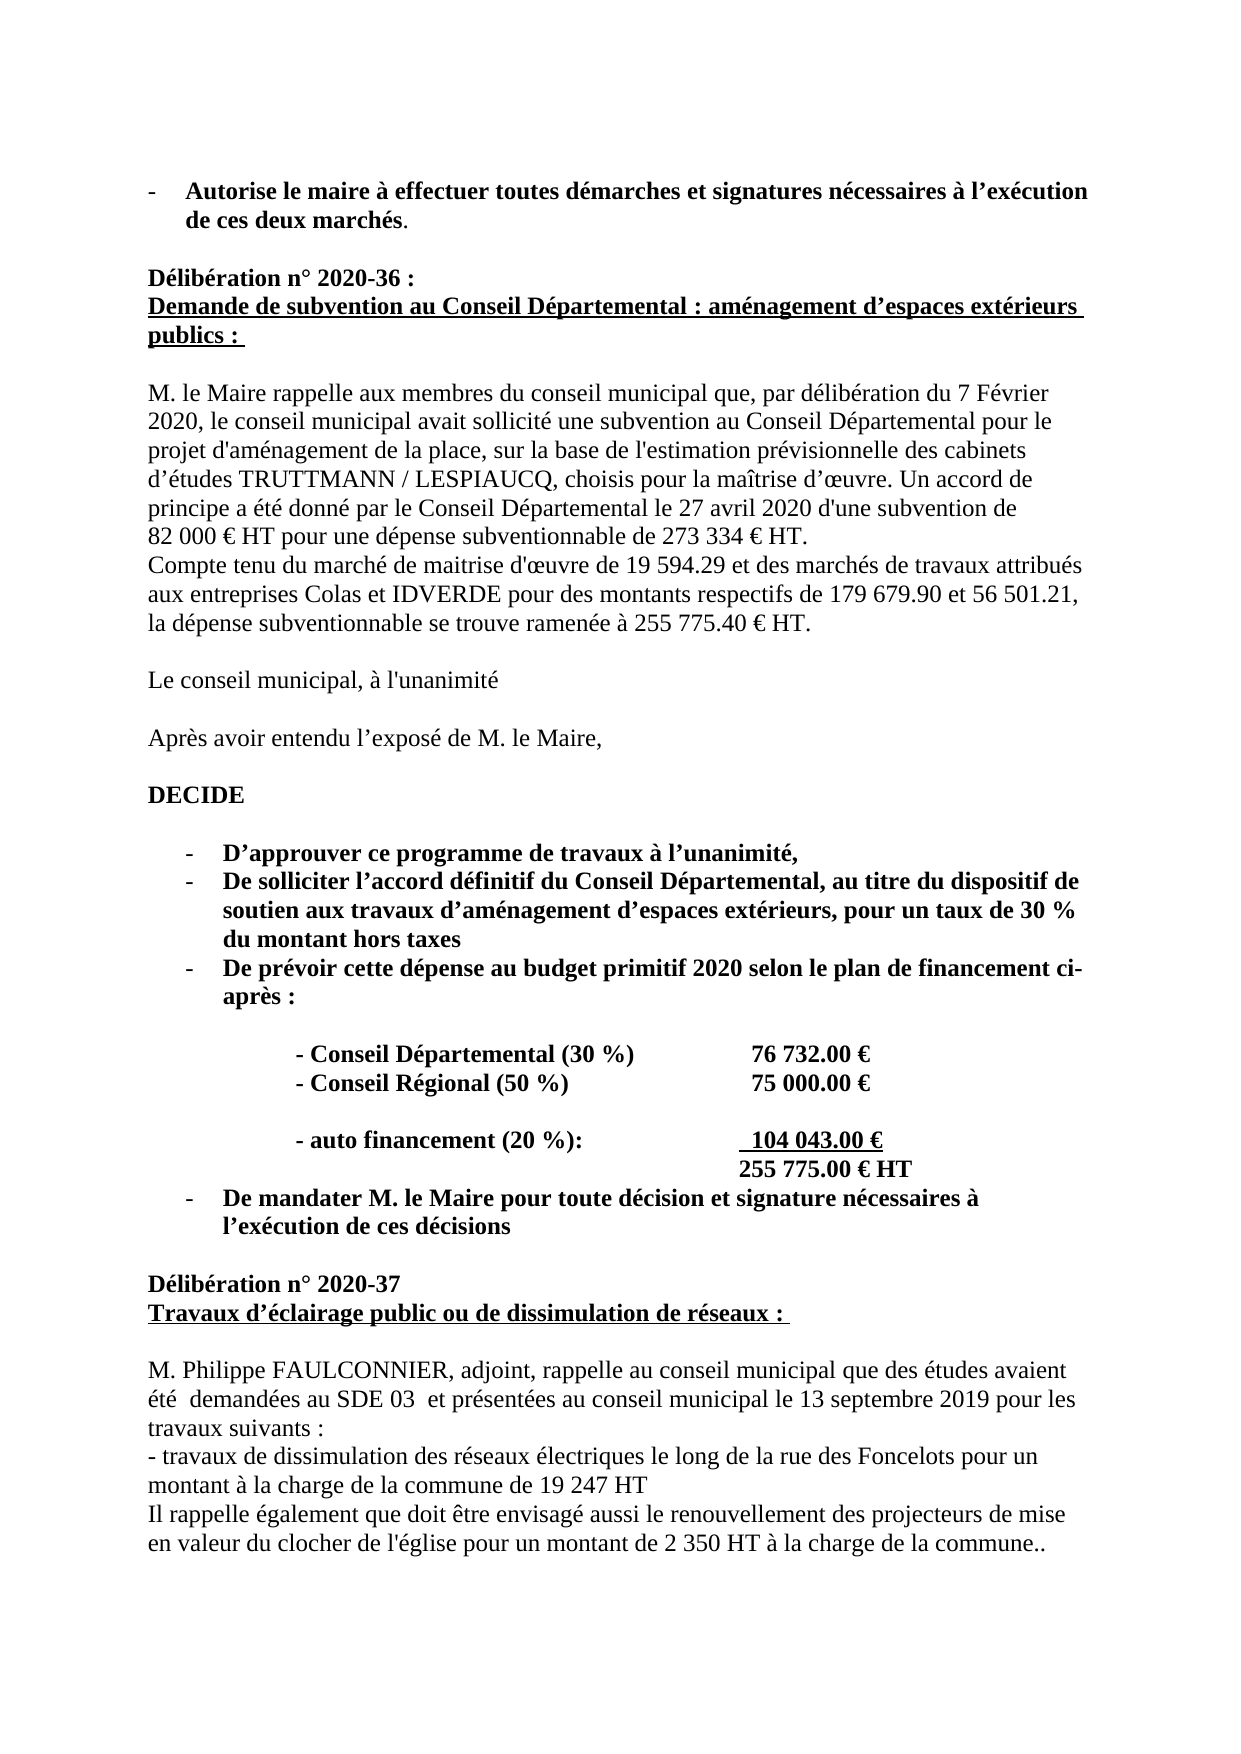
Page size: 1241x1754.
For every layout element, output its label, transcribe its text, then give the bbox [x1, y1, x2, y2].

text Demande de subvention au Conseil Départemental : aménagement d’espaces extérieurs publics : [148, 291, 1093, 349]
text Délibération n° 2020-37 [148, 1269, 1093, 1298]
list De prévoir cette dépense au budget primitif 2020 selon le plan de financement ci-après : [185, 953, 1093, 1010]
text M. le Maire rappelle aux membres du conseil municipal que, par délibération du 7 Février 2020, le conseil municipal avait sollicité une subvention au Conseil Départemental pour le projet d'aménagement de la place, sur la base de l'estimation prévisionnelle des cabinets d’études TRUTTMANN / LESPIAUCQ, choisis pour la maîtrise d’œuvre. Un accord de principe a été donné par le Conseil Départemental le 27 avril 2020 d'une subvention de [148, 378, 1093, 521]
text - travaux de dissimulation des réseaux électriques le long de la rue des Foncelots pour un montant à la charge de la commune de 19 247 HT [148, 1441, 1093, 1499]
text - Conseil Régional (50 %) 75 000.00 € [223, 1068, 1093, 1125]
text Le conseil municipal, à l'unanimité [148, 665, 1093, 694]
text 82 000 € HT pour une dépense subventionnable de 273 334 € HT. [148, 521, 1093, 550]
text Après avoir entendu l’exposé de M. le Maire, [148, 723, 1093, 751]
list De mandater M. le Maire pour toute décision et signature nécessaires à l’exécution de ces décisions [185, 1183, 1093, 1240]
text Compte tenu du marché de maitrise d'œuvre de 19 594.29 et des marchés de travaux attribués aux entreprises Colas et IDVERDE pour des montants respectifs de 179 679.90 et 56 501.21, la dépense subventionnable se trouve ramenée à 255 775.40 € HT. [148, 550, 1093, 636]
text DECIDE [148, 780, 1093, 809]
text Il rappelle également que doit être envisagé aussi le renouvellement des projecteurs de mise en valeur du clocher de l'église pour un montant de 2 350 HT à la charge de la commune.. [148, 1499, 1093, 1556]
text M. Philippe FAULCONNIER, adjoint, rappelle au conseil municipal que des études avaient été demandées au SDE 03 et présentées au conseil municipal le 13 septembre 2019 pour les travaux suivants : [148, 1355, 1093, 1441]
text - auto financement (20 %): 104 043.00 € [223, 1125, 1093, 1154]
list De solliciter l’accord définitif du Conseil Départemental, au titre du dispositif de soutien aux travaux d’aménagement d’espaces extérieurs, pour un taux de 30 % du montant hors taxes [185, 866, 1093, 953]
text Travaux d’éclairage public ou de dissimulation de réseaux : [148, 1298, 1093, 1326]
list Autorise le maire à effectuer toutes démarches et signatures nécessaires à l’exécution de ces deux marchés. [148, 176, 1093, 234]
text 255 775.00 € HT [223, 1154, 1093, 1183]
list D’approuver ce programme de travaux à l’unanimité, [185, 838, 1093, 866]
text - Conseil Départemental (30 %) 76 732.00 € [223, 1039, 1093, 1068]
text Délibération n° 2020-36 : [148, 263, 1093, 291]
